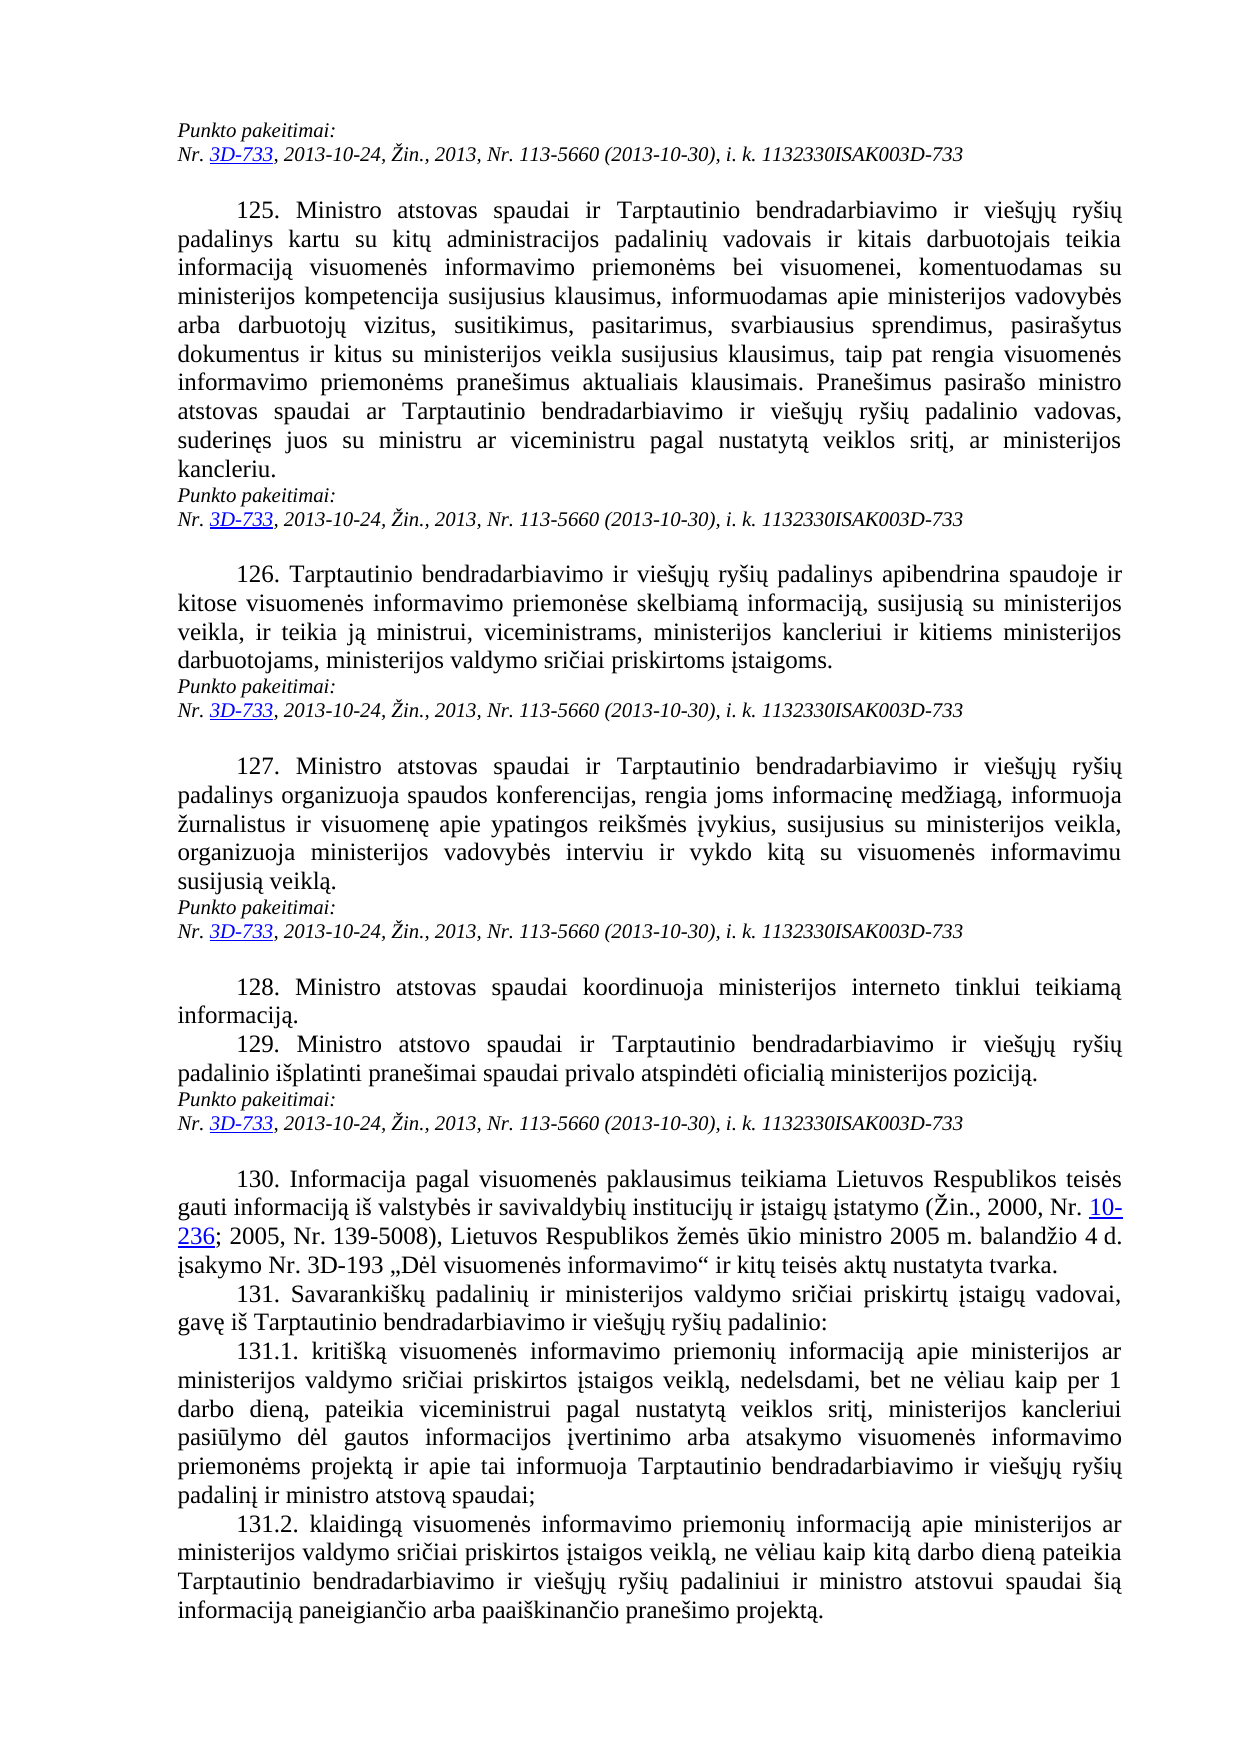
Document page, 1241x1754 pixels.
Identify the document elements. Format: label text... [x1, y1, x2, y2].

text 131. Savarankiškų padalinių ir ministerijos valdymo sričiai priskirtų įstaigų vadovai, gavę iš Tarptautinio bendradarbiavimo ir viešųjų ryšių padalinio: [177, 1279, 1122, 1336]
text 131.1. kritišką visuomenės informavimo priemonių informaciją apie ministerijos ar ministerijos valdymo sričiai priskirtos įstaigos veiklą, nedelsdami, bet ne vėliau kaip per 1 darbo dieną, pateikia viceministrui pagal nustatytą veiklos sritį, ministerijos kancleriui pasiūlymo dėl gautos informacijos įvertinimo arba atsakymo visuomenės informavimo priemonėms projektą ir apie tai informuoja Tarptautinio bendradarbiavimo ir viešųjų ryšių padalinį ir ministro atstovą spaudai; [177, 1336, 1122, 1509]
text Nr. 3D-733, 2013-10-24, Žin., 2013, Nr. 113-5660 (2013-10-30), i. k. 1132330ISAK003D-733 [177, 507, 1122, 531]
text Punkto pakeitimai: [177, 118, 1122, 142]
text Nr. 3D-733, 2013-10-24, Žin., 2013, Nr. 113-5660 (2013-10-30), i. k. 1132330ISAK003D-733 [177, 698, 1122, 722]
text 125. Ministro atstovas spaudai ir Tarptautinio bendradarbiavimo ir viešųjų ryšių padalinys kartu su kitų administracijos padalinių vadovais ir kitais darbuotojais teikia informaciją visuomenės informavimo priemonėms bei visuomenei, komentuodamas su ministerijos kompetencija susijusius klausimus, informuodamas apie ministerijos vadovybės arba darbuotojų vizitus, susitikimus, pasitarimus, svarbiausius sprendimus, pasirašytus dokumentus ir kitus su ministerijos veikla susijusius klausimus, taip pat rengia visuomenės informavimo priemonėms pranešimus aktualiais klausimais. Pranešimus pasirašo ministro atstovas spaudai ar Tarptautinio bendradarbiavimo ir viešųjų ryšių padalinio vadovas, suderinęs juos su ministru ar viceministru pagal nustatytą veiklos sritį, ar ministerijos kancleriu. [177, 195, 1122, 482]
text Punkto pakeitimai: [177, 482, 1122, 507]
text Punkto pakeitimai: [177, 674, 1122, 698]
text 130. Informacija pagal visuomenės paklausimus teikiama Lietuvos Respublikos teisės gauti informaciją iš valstybės ir savivaldybių institucijų ir įstaigų įstatymo (Žin., 2000, Nr. 10-236; 2005, Nr. 139-5008), Lietuvos Respublikos žemės ūkio ministro 2005 m. balandžio 4 d. įsakymo Nr. 3D-193 „Dėl visuomenės informavimo“ ir kitų teisės aktų nustatyta tvarka. [177, 1164, 1122, 1279]
text Punkto pakeitimai: [177, 895, 1122, 919]
text Nr. 3D-733, 2013-10-24, Žin., 2013, Nr. 113-5660 (2013-10-30), i. k. 1132330ISAK003D-733 [177, 919, 1122, 943]
text 128. Ministro atstovas spaudai koordinuoja ministerijos interneto tinklui teikiamą informaciją. [177, 972, 1122, 1029]
text 127. Ministro atstovas spaudai ir Tarptautinio bendradarbiavimo ir viešųjų ryšių padalinys organizuoja spaudos konferencijas, rengia joms informacinę medžiagą, informuoja žurnalistus ir visuomenę apie ypatingos reikšmės įvykius, susijusius su ministerijos veikla, organizuoja ministerijos vadovybės interviu ir vykdo kitą su visuomenės informavimu susijusią veiklą. [177, 751, 1122, 895]
text Punkto pakeitimai: [177, 1087, 1122, 1111]
text 129. Ministro atstovo spaudai ir Tarptautinio bendradarbiavimo ir viešųjų ryšių padalinio išplatinti pranešimai spaudai privalo atspindėti oficialią ministerijos poziciją. [177, 1029, 1122, 1087]
text Nr. 3D-733, 2013-10-24, Žin., 2013, Nr. 113-5660 (2013-10-30), i. k. 1132330ISAK003D-733 [177, 1111, 1122, 1135]
text 131.2. klaidingą visuomenės informavimo priemonių informaciją apie ministerijos ar ministerijos valdymo sričiai priskirtos įstaigos veiklą, ne vėliau kaip kitą darbo dieną pateikia Tarptautinio bendradarbiavimo ir viešųjų ryšių padaliniui ir ministro atstovui spaudai šią informaciją paneigiančio arba paaiškinančio pranešimo projektą. [177, 1509, 1122, 1624]
text 126. Tarptautinio bendradarbiavimo ir viešųjų ryšių padalinys apibendrina spaudoje ir kitose visuomenės informavimo priemonėse skelbiamą informaciją, susijusią su ministerijos veikla, ir teikia ją ministrui, viceministrams, ministerijos kancleriui ir kitiems ministerijos darbuotojams, ministerijos valdymo sričiai priskirtoms įstaigoms. [177, 559, 1122, 674]
text Nr. 3D-733, 2013-10-24, Žin., 2013, Nr. 113-5660 (2013-10-30), i. k. 1132330ISAK003D-733 [177, 142, 1122, 166]
